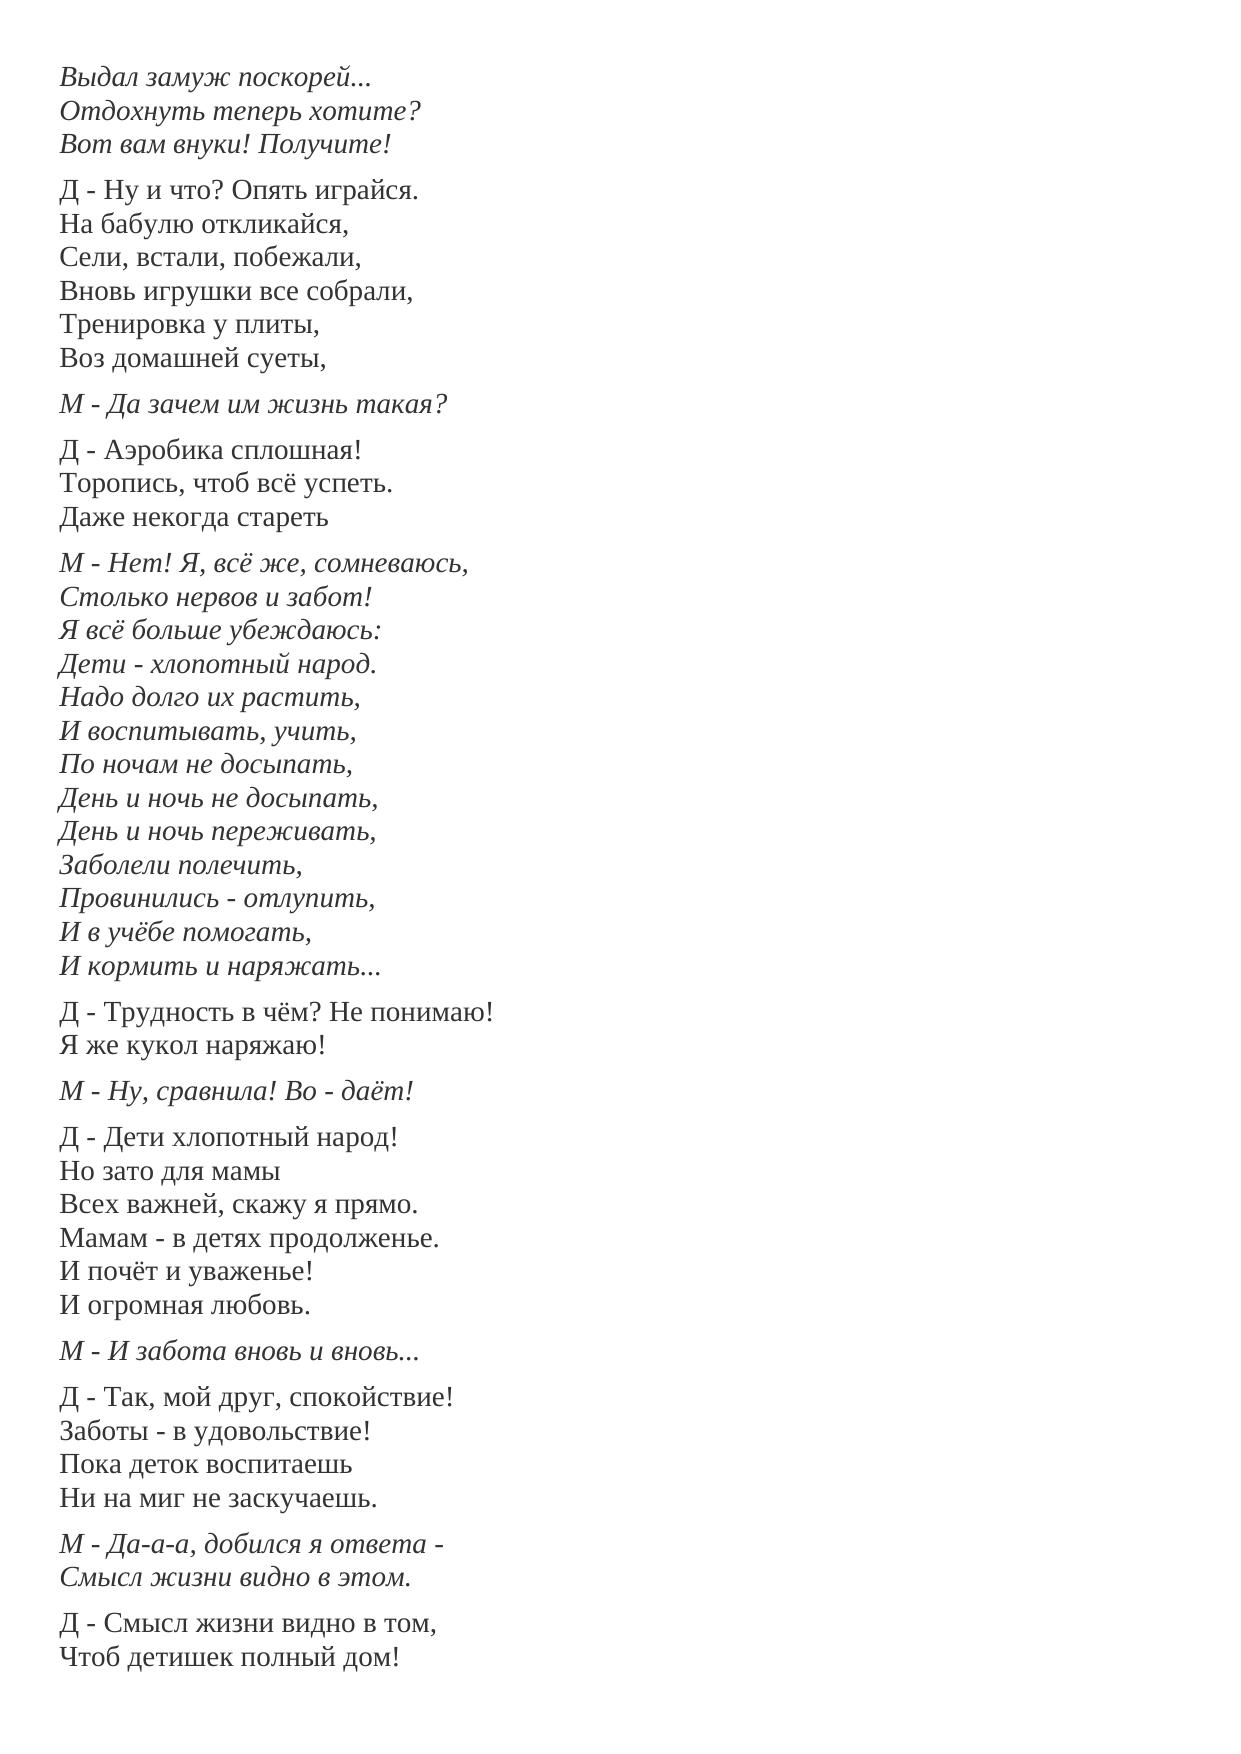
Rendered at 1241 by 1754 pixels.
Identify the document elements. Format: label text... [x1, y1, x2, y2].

text Д - Аэробика сплошная! Торопись, чтоб всё успеть. Даже некогда стареть [59, 432, 1181, 533]
text М - Нет! Я, всё же, сомневаюсь, Столько нервов и забот! Я всё больше убеждаюсь: Дети - хлопотный народ. Надо долго их растить, И воспитывать, учить, По ночам не досыпать, День и ночь не досыпать, День и ночь переживать, Заболели полечить, Провинились - отлупить, И в учёбе помогать, И кормить и наряжать... [59, 545, 1181, 981]
text М - Да зачем им жизнь такая? [59, 386, 1181, 419]
text М - Ну, сравнила! Во - даёт! [59, 1073, 1181, 1107]
text М - Да-а-а, добился я ответа - Смысл жизни видно в этом. [59, 1526, 1181, 1593]
text М - И забота вновь и вновь... [59, 1333, 1181, 1367]
text Выдал замуж поскорей... Отдохнуть теперь хотите? Вот вам внуки! Получите! [59, 59, 1181, 160]
text Д - Трудность в чём? Не понимаю! Я же кукол наряжаю! [59, 994, 1181, 1061]
text Д - Смысл жизни видно в том, Чтоб детишек полный дом! [59, 1605, 1181, 1672]
text Д - Ну и что? Опять играйся. На бабулю откликайся, Сели, встали, побежали, Вновь игрушки все собрали, Тренировка у плиты, Воз домашней суеты, [59, 172, 1181, 373]
text Д - Дети хлопотный народ! Но зато для мамы Всех важней, скажу я прямо. Мамам - в детях продолженье. И почёт и уваженье! И огромная любовь. [59, 1119, 1181, 1321]
text Д - Так, мой друг, спокойствие! Заботы - в удовольствие! Пока деток воспитаешь Ни на миг не заскучаешь. [59, 1379, 1181, 1513]
